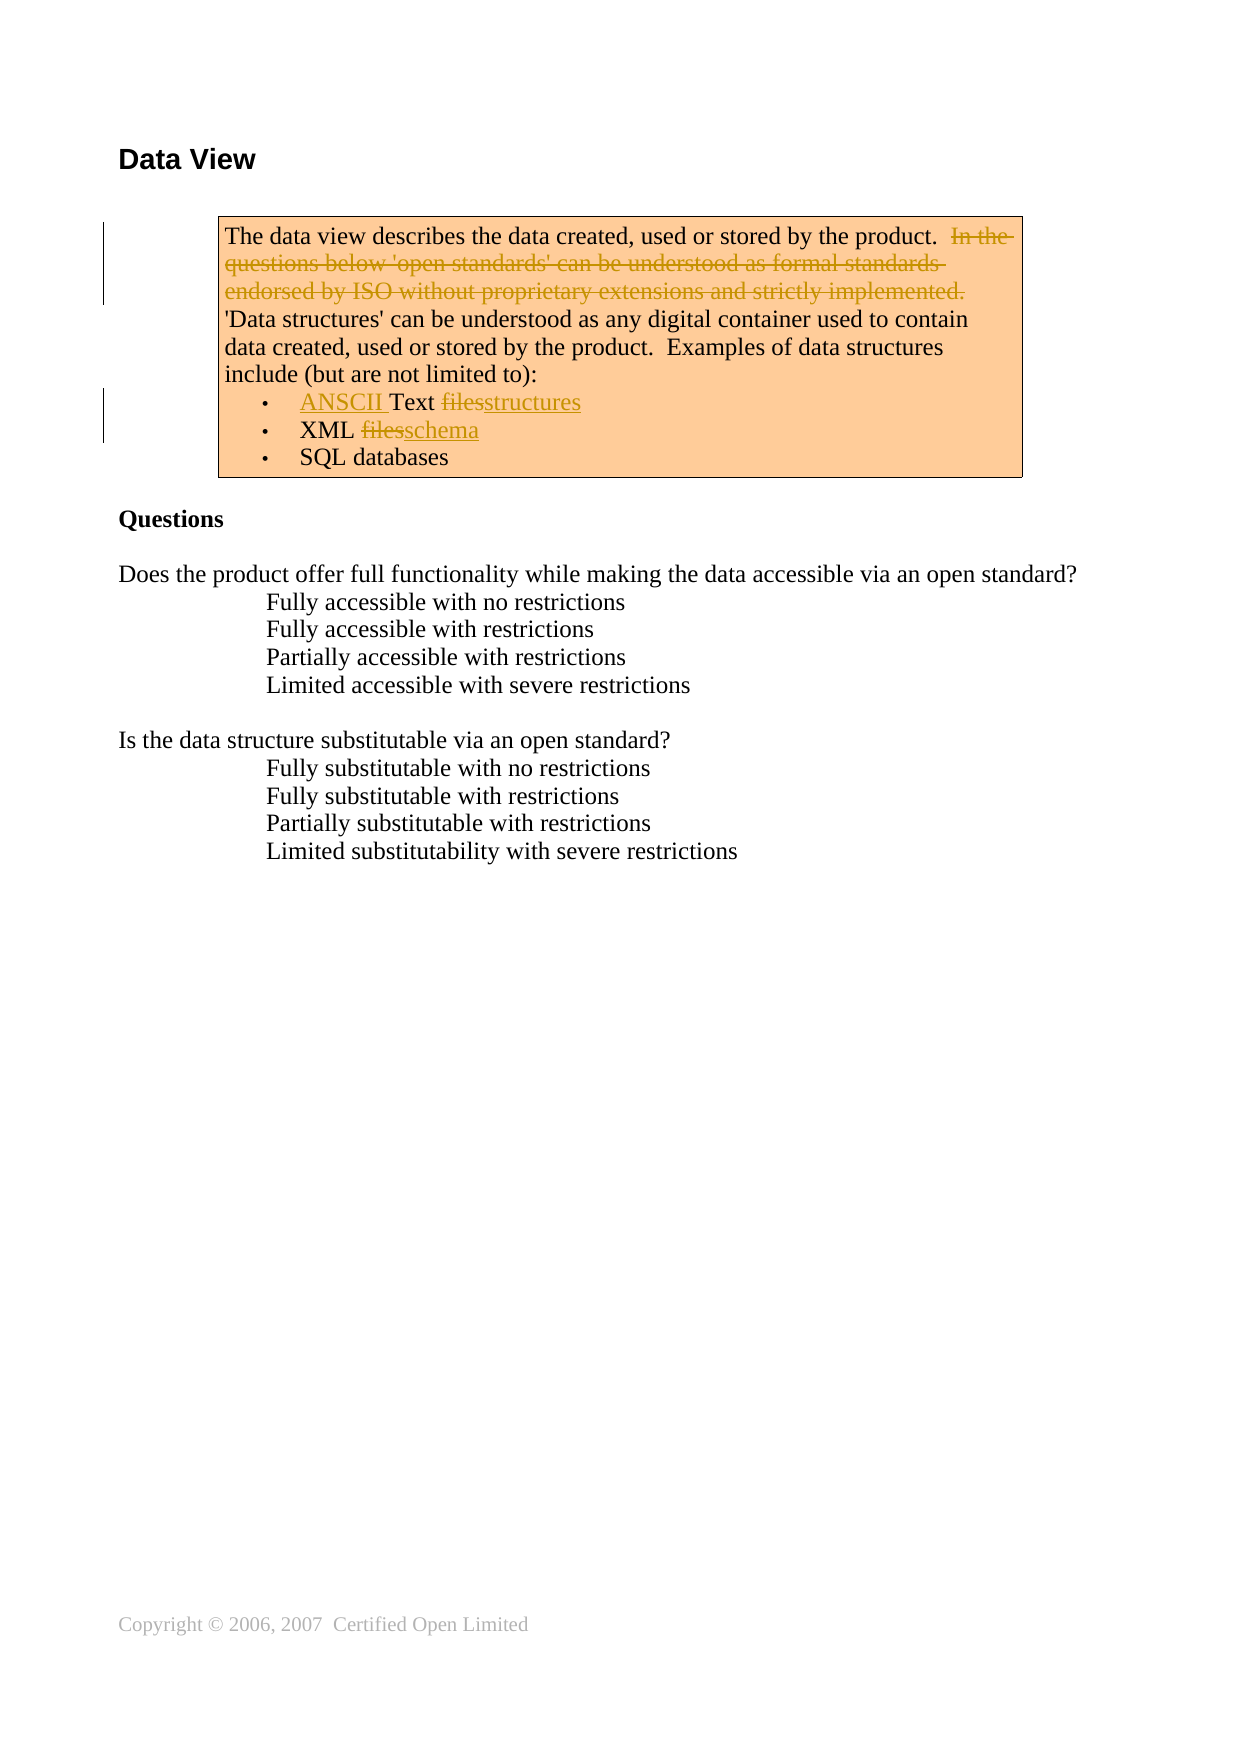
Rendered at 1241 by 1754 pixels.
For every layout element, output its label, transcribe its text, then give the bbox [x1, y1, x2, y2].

text Fully substitutable with no restrictions [118, 754, 1122, 782]
text Limited accessible with severe restrictions [118, 671, 1122, 699]
text Fully accessible with restrictions [118, 616, 1122, 643]
text Partially accessible with restrictions [118, 643, 1122, 671]
text Fully accessible with no restrictions [118, 588, 1122, 616]
text Does the product offer full functionality while making the data accessible via an open standard? [118, 560, 1122, 588]
text Fully substitutable with restrictions [118, 782, 1122, 809]
subtitle Data View [118, 143, 1122, 176]
text Is the data structure substitutable via an open standard? [118, 726, 1122, 754]
text Partially substitutable with restrictions [118, 809, 1122, 837]
text Limited substitutability with severe restrictions [118, 837, 1122, 920]
text Questions [118, 505, 1122, 532]
table_header The data view describes the data created, used or stored by the product. 'Data structures' can be understood as any digital container used to contain data created, used or stored by the product. Examples of data structures include (but are not limited to): ANSCII Text structures XML schema SQL databases [219, 217, 1022, 477]
